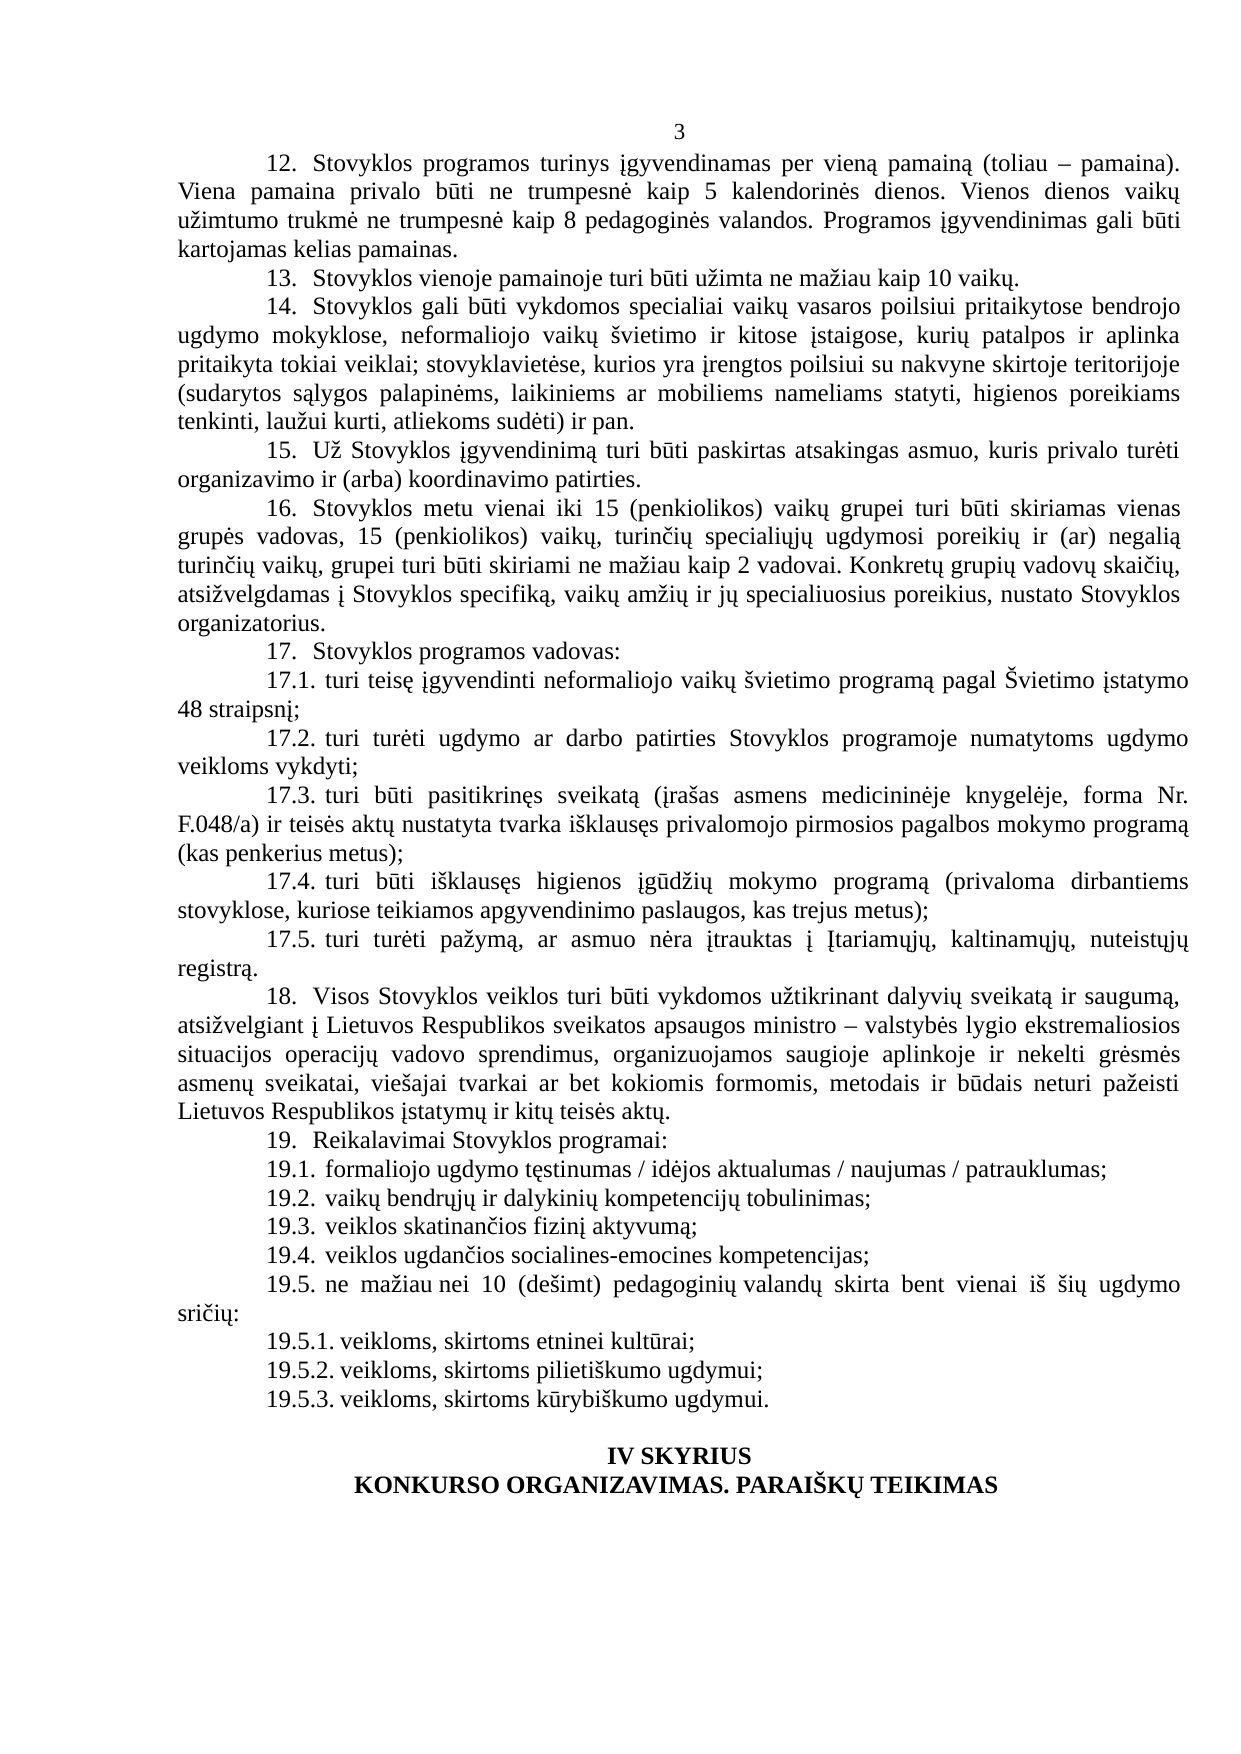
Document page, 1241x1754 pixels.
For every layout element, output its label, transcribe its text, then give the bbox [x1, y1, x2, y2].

text 16. Stovyklos metu vienai iki 15 (penkiolikos) vaikų grupei turi būti skiriamas vienas grupės vadovas, 15 (penkiolikos) vaikų, turinčių specialiųjų ugdymosi poreikių ir (ar) negalią turinčių vaikų, grupei turi būti skiriami ne mažiau kaip 2 vadovai. Konkretų grupių vadovų skaičių, atsižvelgdamas į Stovyklos specifiką, vaikų amžių ir jų specialiuosius poreikius, nustato Stovyklos organizatorius. [177, 493, 1181, 636]
subtitle IV SKYRIUS [177, 1441, 1181, 1470]
text 19.4. veiklos ugdančios socialines-emocines kompetencijas; [177, 1240, 1181, 1269]
text 17.4. turi būti išklausęs higienos įgūdžių mokymo programą (privaloma dirbantiems stovyklose, kuriose teikiamos apgyvendinimo paslaugos, kas trejus metus); [177, 866, 1190, 924]
text 12. Stovyklos programos turinys įgyvendinamas per vieną pamainą (toliau – pamaina). Viena pamaina privalo būti ne trumpesnė kaip 5 kalendorinės dienos. Vienos dienos vaikų užimtumo trukmė ne trumpesnė kaip 8 pedagoginės valandos. Programos įgyvendinimas gali būti kartojamas kelias pamainas. [177, 148, 1181, 263]
text 17.2. turi turėti ugdymo ar darbo patirties Stovyklos programoje numatytoms ugdymo veikloms vykdyti; [177, 723, 1190, 780]
text 18. Visos Stovyklos veiklos turi būti vykdomos užtikrinant dalyvių sveikatą ir saugumą, atsižvelgiant į Lietuvos Respublikos sveikatos apsaugos ministro – valstybės lygio ekstremaliosios situacijos operacijų vadovo sprendimus, organizuojamos saugioje aplinkoje ir nekelti grėsmės asmenų sveikatai, viešajai tvarkai ar bet kokiomis formomis, metodais ir būdais neturi pažeisti Lietuvos Respublikos įstatymų ir kitų teisės aktų. [177, 981, 1181, 1125]
text 17. Stovyklos programos vadovas: [177, 636, 1181, 665]
text 19.5. ne mažiau nei 10 (dešimt) pedagoginių valandų skirta bent vienai iš šių ugdymo sričių: [177, 1269, 1181, 1326]
text 19.3. veiklos skatinančios fizinį aktyvumą; [177, 1211, 1181, 1240]
subtitle KONKURSO ORGANIZAVIMAS. PARAIŠKŲ TEIKIMAS [177, 1470, 1181, 1499]
text 15. Už Stovyklos įgyvendinimą turi būti paskirtas atsakingas asmuo, kuris privalo turėti organizavimo ir (arba) koordinavimo patirties. [177, 435, 1181, 493]
text 17.1. turi teisę įgyvendinti neformaliojo vaikų švietimo programą pagal Švietimo įstatymo 48 straipsnį; [177, 665, 1190, 723]
text 19.5.2. veikloms, skirtoms pilietiškumo ugdymui; [177, 1355, 1181, 1384]
text 17.5. turi turėti pažymą, ar asmuo nėra įtrauktas į Įtariamųjų, kaltinamųjų, nuteistųjų registrą. [177, 924, 1190, 981]
text 19.5.1. veikloms, skirtoms etninei kultūrai; [177, 1326, 1181, 1355]
text 17.3. turi būti pasitikrinęs sveikatą (įrašas asmens medicininėje knygelėje, forma Nr. F.048/a) ir teisės aktų nustatyta tvarka išklausęs privalomojo pirmosios pagalbos mokymo programą (kas penkerius metus); [177, 780, 1190, 866]
text 19.5.3. veikloms, skirtoms kūrybiškumo ugdymui. [177, 1384, 1181, 1413]
text 13. Stovyklos vienoje pamainoje turi būti užimta ne mažiau kaip 10 vaikų. [177, 263, 1181, 291]
text 19.2. vaikų bendrųjų ir dalykinių kompetencijų tobulinimas; [177, 1183, 1181, 1211]
text 19. Reikalavimai Stovyklos programai: [177, 1125, 1181, 1154]
text 19.1. formaliojo ugdymo tęstinumas / idėjos aktualumas / naujumas / patrauklumas; [177, 1154, 1181, 1183]
text 14. Stovyklos gali būti vykdomos specialiai vaikų vasaros poilsiui pritaikytose bendrojo ugdymo mokyklose, neformaliojo vaikų švietimo ir kitose įstaigose, kurių patalpos ir aplinka pritaikyta tokiai veiklai; stovyklavietėse, kurios yra įrengtos poilsiui su nakvyne skirtoje teritorijoje (sudarytos sąlygos palapinėms, laikiniems ar mobiliems nameliams statyti, higienos poreikiams tenkinti, laužui kurti, atliekoms sudėti) ir pan. [177, 291, 1181, 435]
